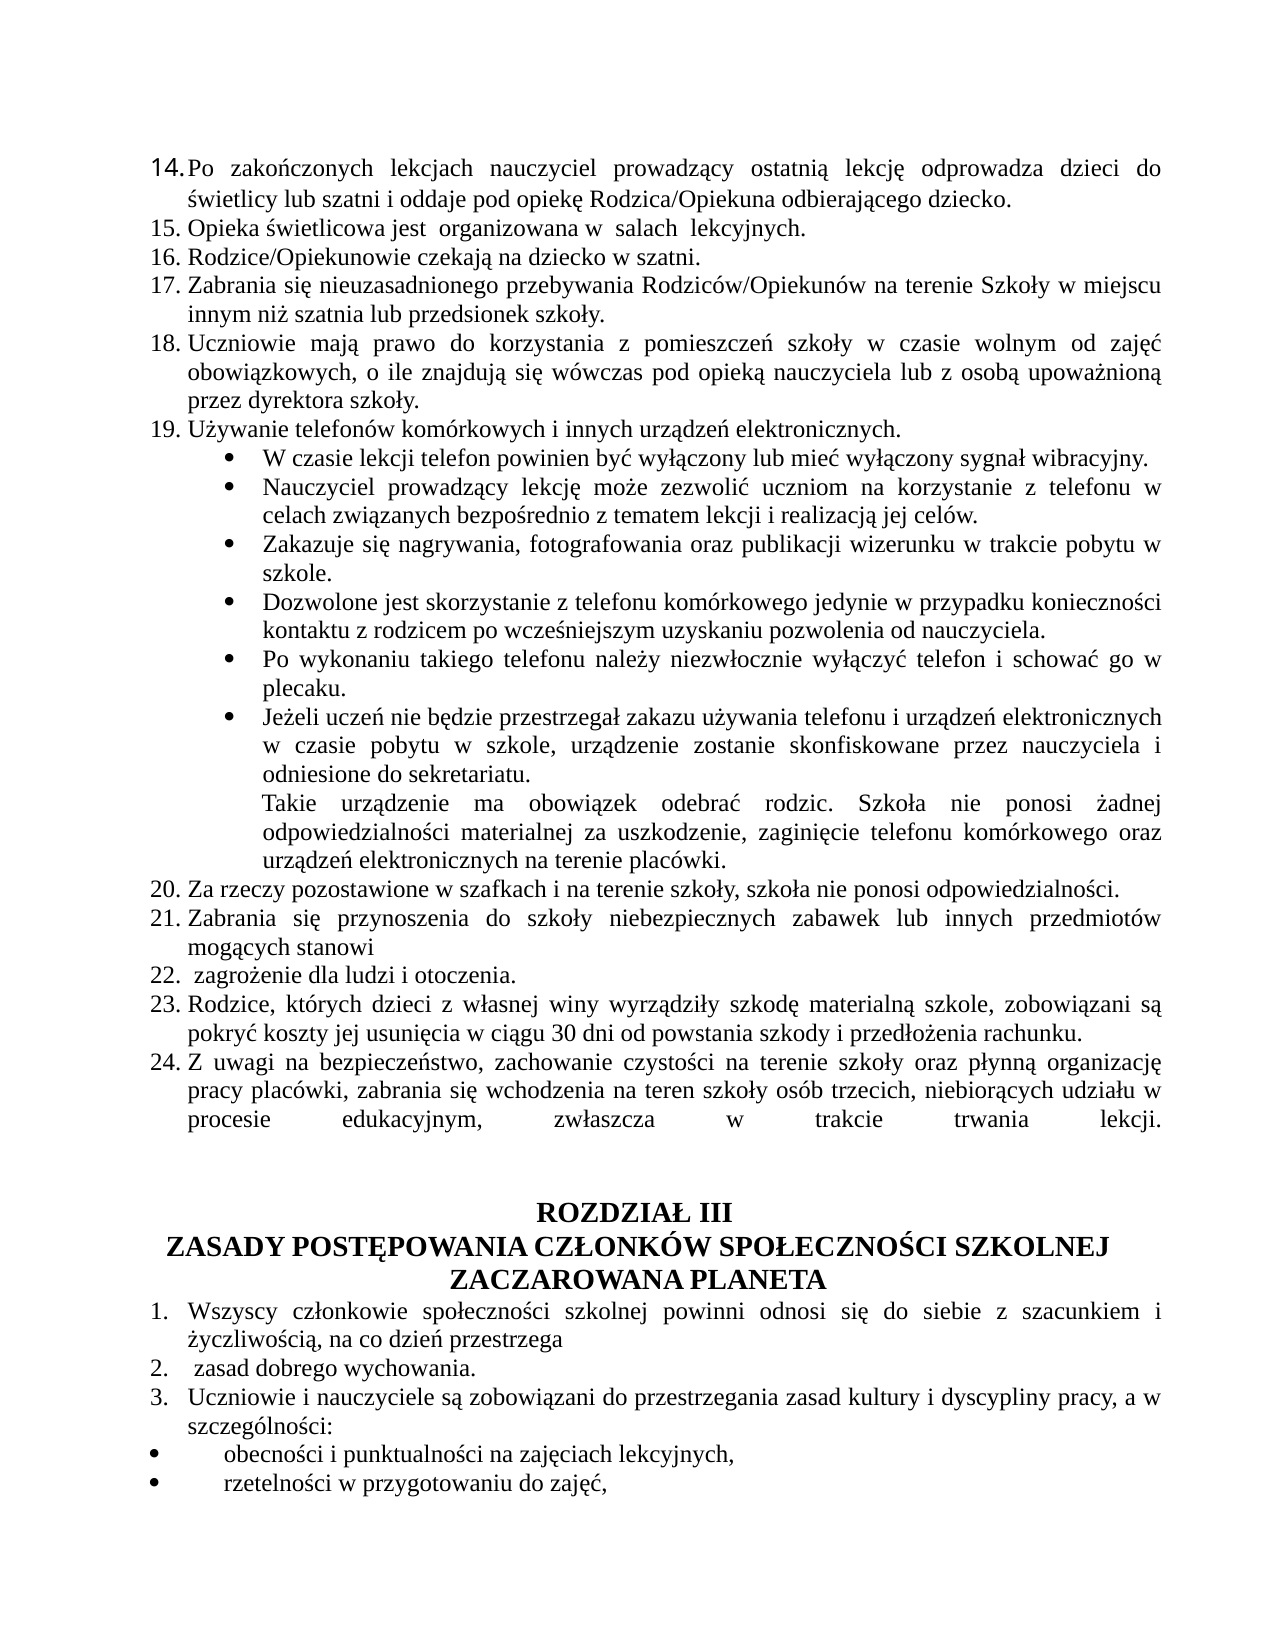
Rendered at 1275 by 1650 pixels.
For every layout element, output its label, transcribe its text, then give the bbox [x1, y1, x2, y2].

list Z uwagi na bezpieczeństwo, zachowanie czystości na terenie szkoły oraz płynną organizację pracy placówki, zabrania się wchodzenia na teren szkoły osób trzecich, niebiorących udziału w procesie edukacyjnym, zwłaszcza w trakcie trwania lekcji. [150, 1047, 1162, 1162]
list Uczniowie i nauczyciele są zobowiązani do przestrzegania zasad kultury i dyscypliny pracy, a w szczególności: [150, 1382, 1162, 1439]
list obecności i punktualności na zajęciach lekcyjnych, [150, 1439, 1162, 1468]
list Opieka świetlicowa jest organizowana w salach lekcyjnych. [150, 213, 1162, 242]
list W czasie lekcji telefon powinien być wyłączony lub mieć wyłączony sygnał wibracyjny. [225, 443, 1162, 472]
list Nauczyciel prowadzący lekcję może zezwolić uczniom na korzystanie z telefonu w celach związanych bezpośrednio z tematem lekcji i realizacją jej celów. [225, 472, 1162, 529]
text ROZDZIAŁ III ZASADY POSTĘPOWANIA CZŁONKÓW SPOŁECZNOŚCI SZKOLNEJ ZACZAROWANA PLANETA [112, 1162, 1162, 1296]
list Po zakończonych lekcjach nauczyciel prowadzący ostatnią lekcję odprowadza dzieci do świetlicy lub szatni i oddaje pod opiekę Rodzica/Opiekuna odbierającego dziecko. [150, 150, 1162, 213]
list Rodzice/Opiekunowie czekają na dziecko w szatni. [150, 242, 1162, 270]
list Rodzice, których dzieci z własnej winy wyrządziły szkodę materialną szkole, zobowiązani są pokryć koszty jej usunięcia w ciągu 30 dni od powstania szkody i przedłożenia rachunku. [150, 989, 1162, 1047]
list Takie urządzenie ma obowiązek odebrać rodzic. Szkoła nie ponosi żadnej odpowiedzialności materialnej za uszkodzenie, zaginięcie telefonu komórkowego oraz urządzeń elektronicznych na terenie placówki. [261, 788, 1162, 874]
list Uczniowie mają prawo do korzystania z pomieszczeń szkoły w czasie wolnym od zajęć obowiązkowych, o ile znajdują się wówczas pod opieką nauczyciela lub z osobą upoważnioną przez dyrektora szkoły. [150, 328, 1162, 414]
list Zakazuje się nagrywania, fotografowania oraz publikacji wizerunku w trakcie pobytu w szkole. [225, 529, 1162, 587]
list zasad dobrego wychowania. [150, 1353, 1162, 1382]
list rzetelności w przygotowaniu do zajęć, [150, 1468, 1162, 1497]
list Dozwolone jest skorzystanie z telefonu komórkowego jedynie w przypadku konieczności kontaktu z rodzicem po wcześniejszym uzyskaniu pozwolenia od nauczyciela. [225, 587, 1162, 644]
list Jeżeli uczeń nie będzie przestrzegał zakazu używania telefonu i urządzeń elektronicznych w czasie pobytu w szkole, urządzenie zostanie skonfiskowane przez nauczyciela i odniesione do sekretariatu. [225, 702, 1162, 788]
list zagrożenie dla ludzi i otoczenia. [150, 960, 1162, 989]
list Zabrania się przynoszenia do szkoły niebezpiecznych zabawek lub innych przedmiotów mogących stanowi [150, 903, 1162, 960]
list Używanie telefonów komórkowych i innych urządzeń elektronicznych. [150, 414, 1162, 443]
list Za rzeczy pozostawione w szafkach i na terenie szkoły, szkoła nie ponosi odpowiedzialności. [150, 874, 1162, 903]
list Wszyscy członkowie społeczności szkolnej powinni odnosi się do siebie z szacunkiem i życzliwością, na co dzień przestrzega [150, 1296, 1162, 1353]
list Po wykonaniu takiego telefonu należy niezwłocznie wyłączyć telefon i schować go w plecaku. [225, 644, 1162, 702]
list Zabrania się nieuzasadnionego przebywania Rodziców/Opiekunów na terenie Szkoły w miejscu innym niż szatnia lub przedsionek szkoły. [150, 270, 1162, 328]
